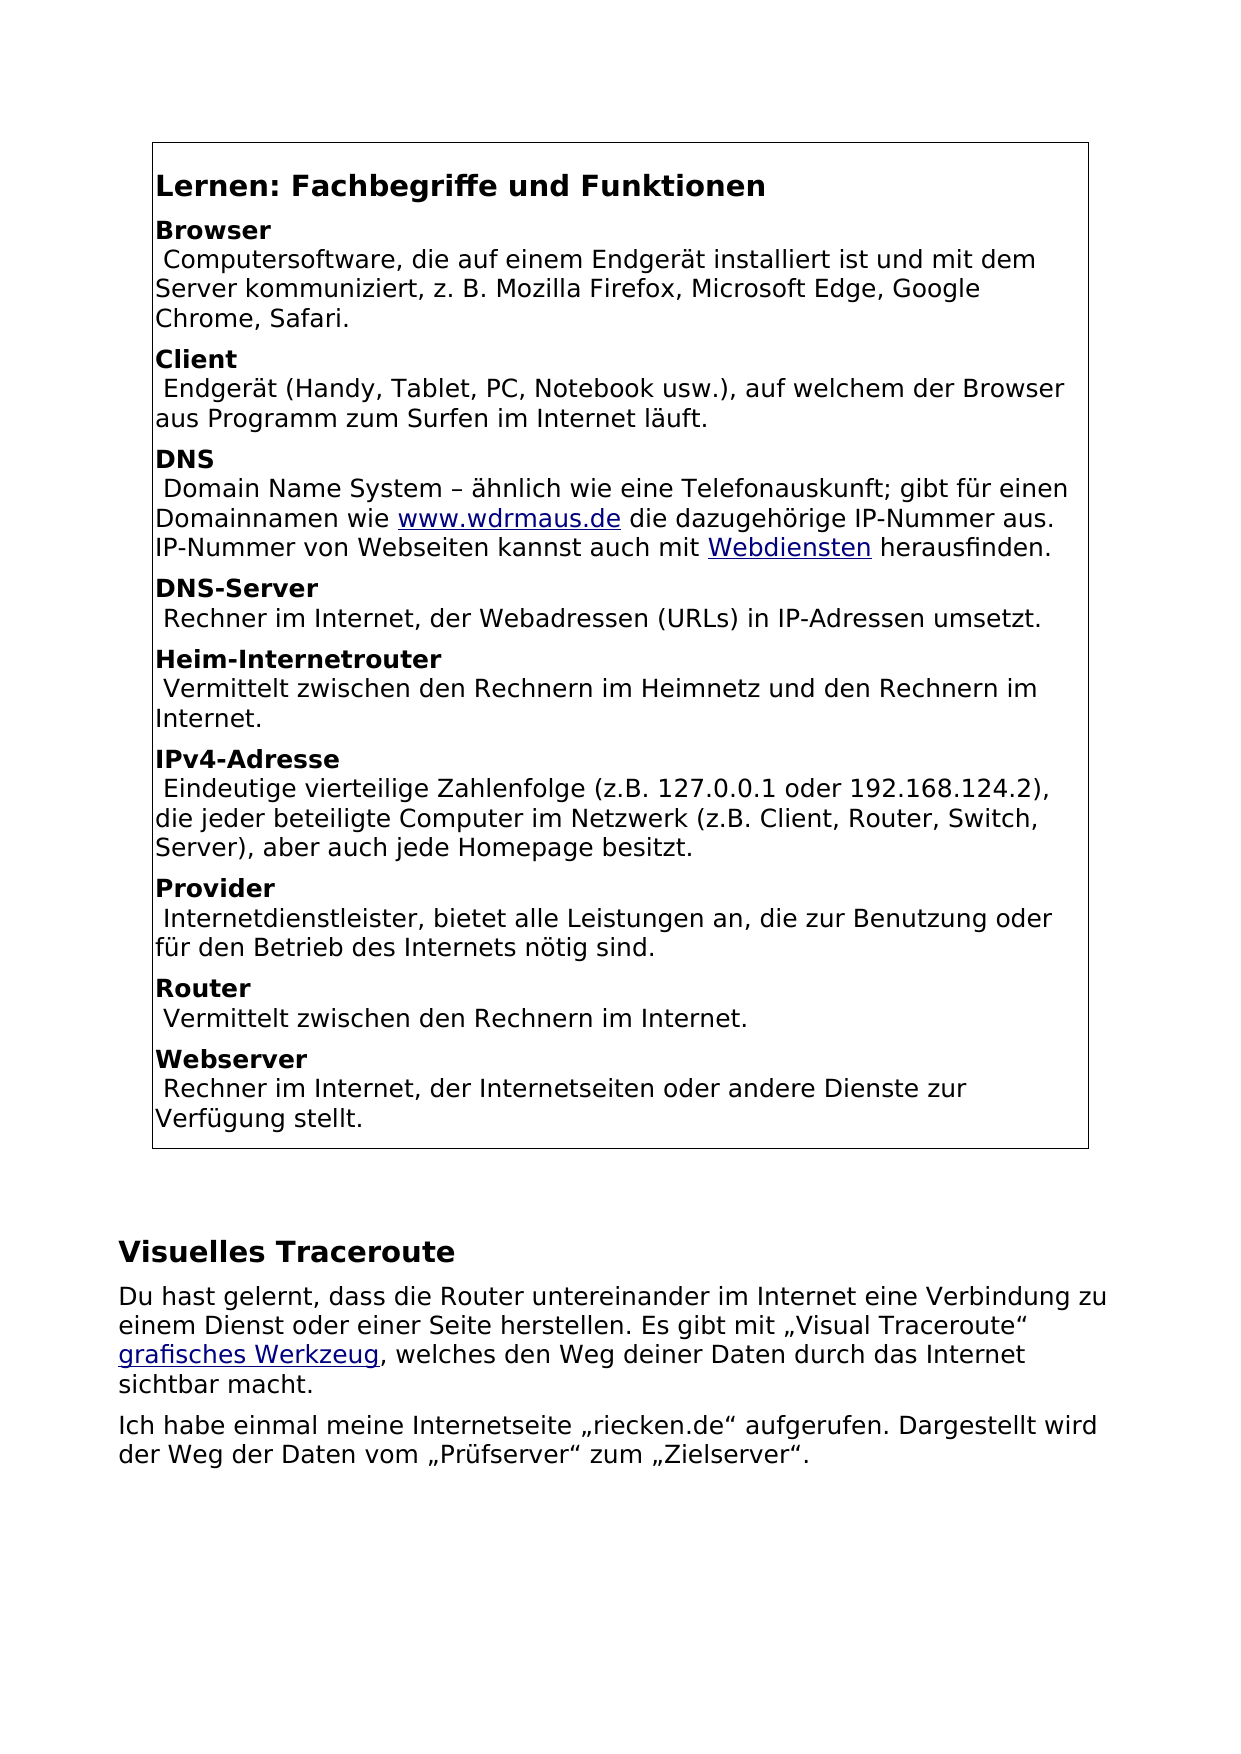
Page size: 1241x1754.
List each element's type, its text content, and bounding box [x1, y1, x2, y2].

table_header Lernen: Fachbegriffe und Funktionen Browser Computersoftware, die auf einem Endgerät installiert ist und mit dem Server kommuniziert, z. B. Mozilla Firefox, Microsoft Edge, Google Chrome, Safari. Client Endgerät (Handy, Tablet, PC, Notebook usw.), auf welchem der Browser aus Programm zum Surfen im Internet läuft. DNS Domain Name System – ähnlich wie eine Telefonauskunft; gibt für einen Domainnamen wie www.wdrmaus.de die dazugehörige IP-Nummer aus. IP-Nummer von Webseiten kannst auch mit Webdiensten herausfinden. DNS-Server Rechner im Internet, der Webadressen (URLs) in IP-Adressen umsetzt. Heim-Internetrouter Vermittelt zwischen den Rechnern im Heimnetz und den Rechnern im Internet. IPv4-Adresse Eindeutige vierteilige Zahlenfolge (z.B. 127.0.0.1 oder 192.168.124.2), die jeder beteiligte Computer im Netzwerk (z.B. Client, Router, Switch, Server), aber auch jede Homepage besitzt. Provider Internetdienstleister, bietet alle Leistungen an, die zur Benutzung oder für den Betrieb des Internets nötig sind. Router Vermittelt zwischen den Rechnern im Internet. Webserver Rechner im Internet, der Internetseiten oder andere Dienste zur Verfügung stellt. [153, 143, 1088, 1148]
text Ich habe einmal meine Internetseite „riecken.de“ aufgerufen. Dargestellt wird der Weg der Daten vom „Prüfserver“ zum „Zielserver“. [118, 1411, 1122, 1470]
text Du hast gelernt, dass die Router untereinander im Internet eine Verbindung zu einem Dienst oder einer Seite herstellen. Es gibt mit „Visual Traceroute“ grafisches Werkzeug, welches den Weg deiner Daten durch das Internet sichtbar macht. [118, 1282, 1122, 1399]
subtitle Visuelles Traceroute [118, 1236, 1122, 1270]
